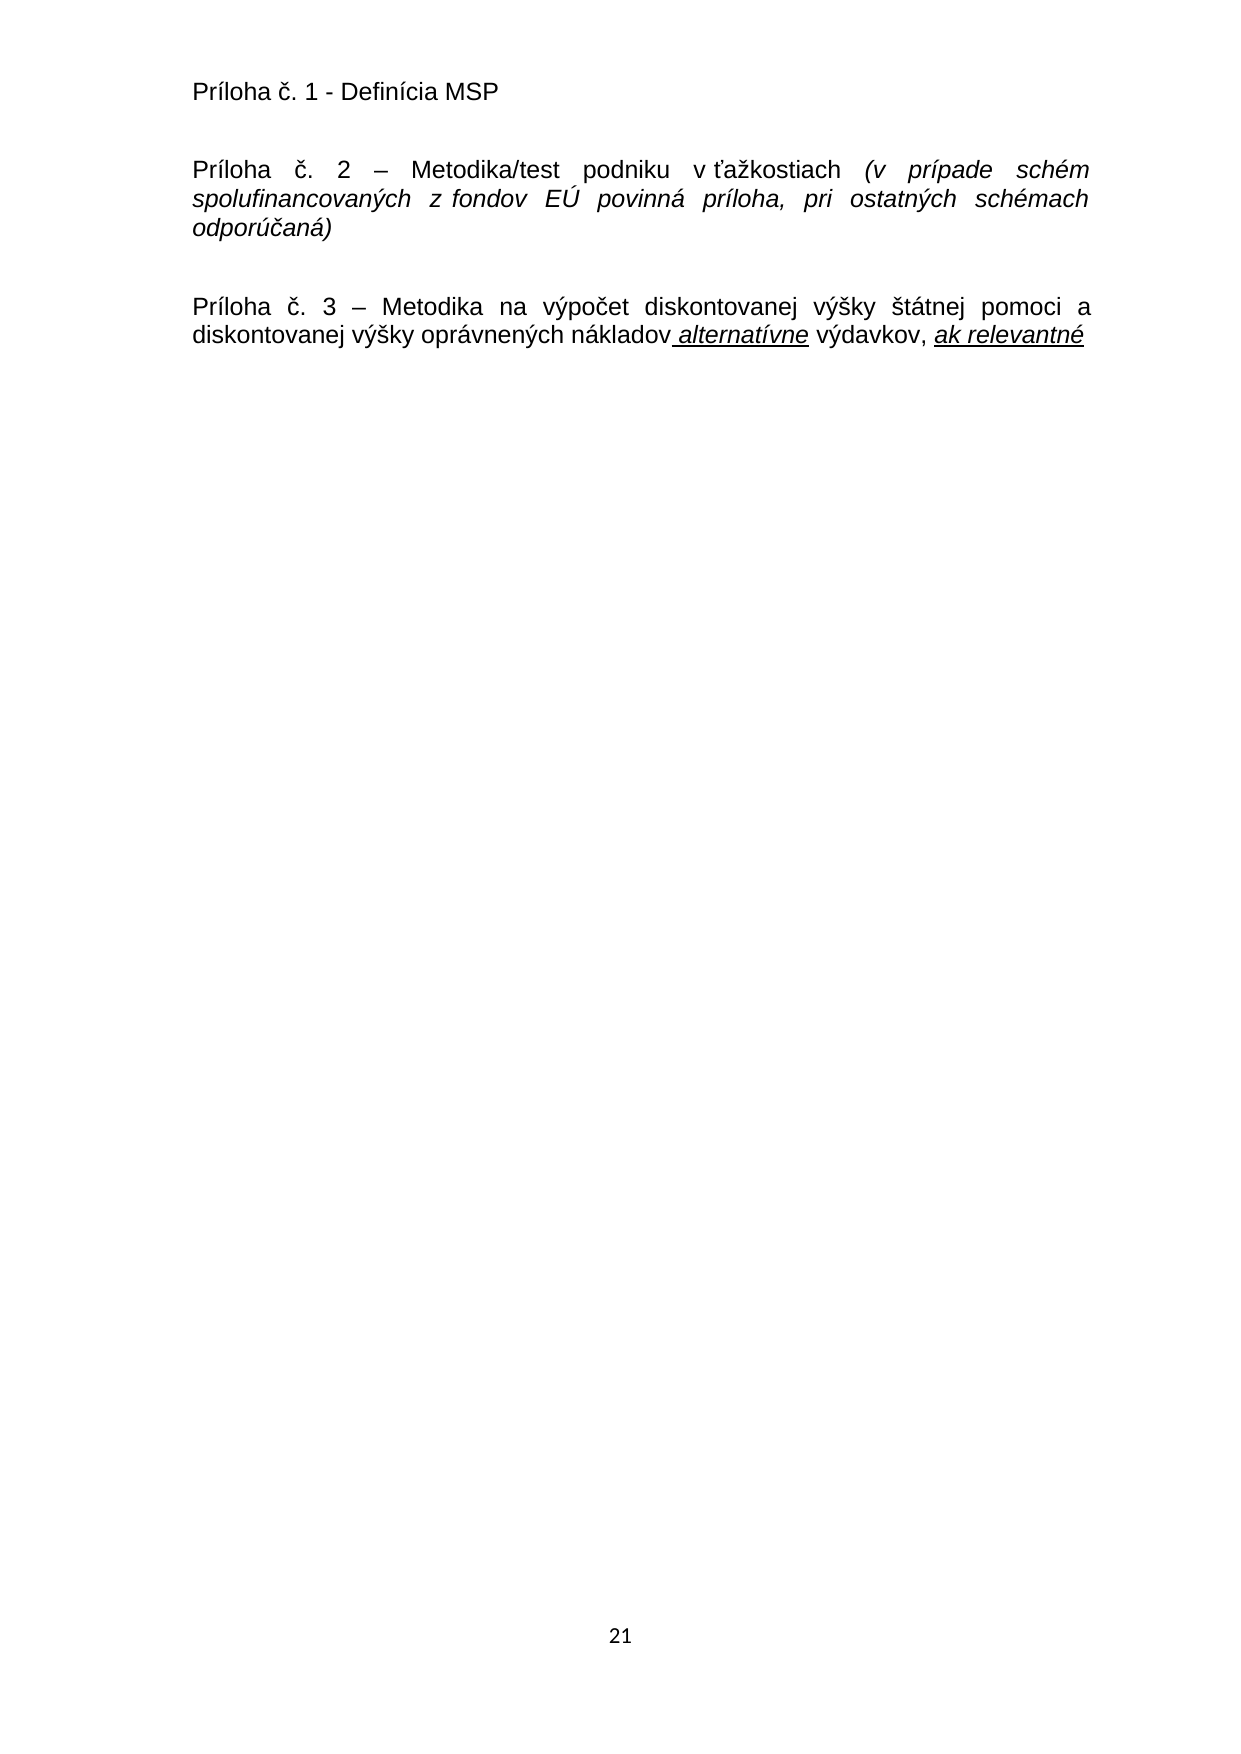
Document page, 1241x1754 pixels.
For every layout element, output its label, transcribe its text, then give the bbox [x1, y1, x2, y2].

text Príloha č. 3 – Metodika na výpočet diskontovanej výšky štátnej pomoci a diskontovanej výšky oprávnených nákladov alternatívne výdavkov, ak relevantné [192, 292, 1093, 349]
text Príloha č. 2 – Metodika/test podniku v ťažkostiach (v prípade schém spolufinancovaných z fondov EÚ povinná príloha, pri ostatných schémach odporúčaná) [192, 156, 1093, 242]
text Príloha č. 1 - Definícia MSP [192, 77, 1093, 106]
